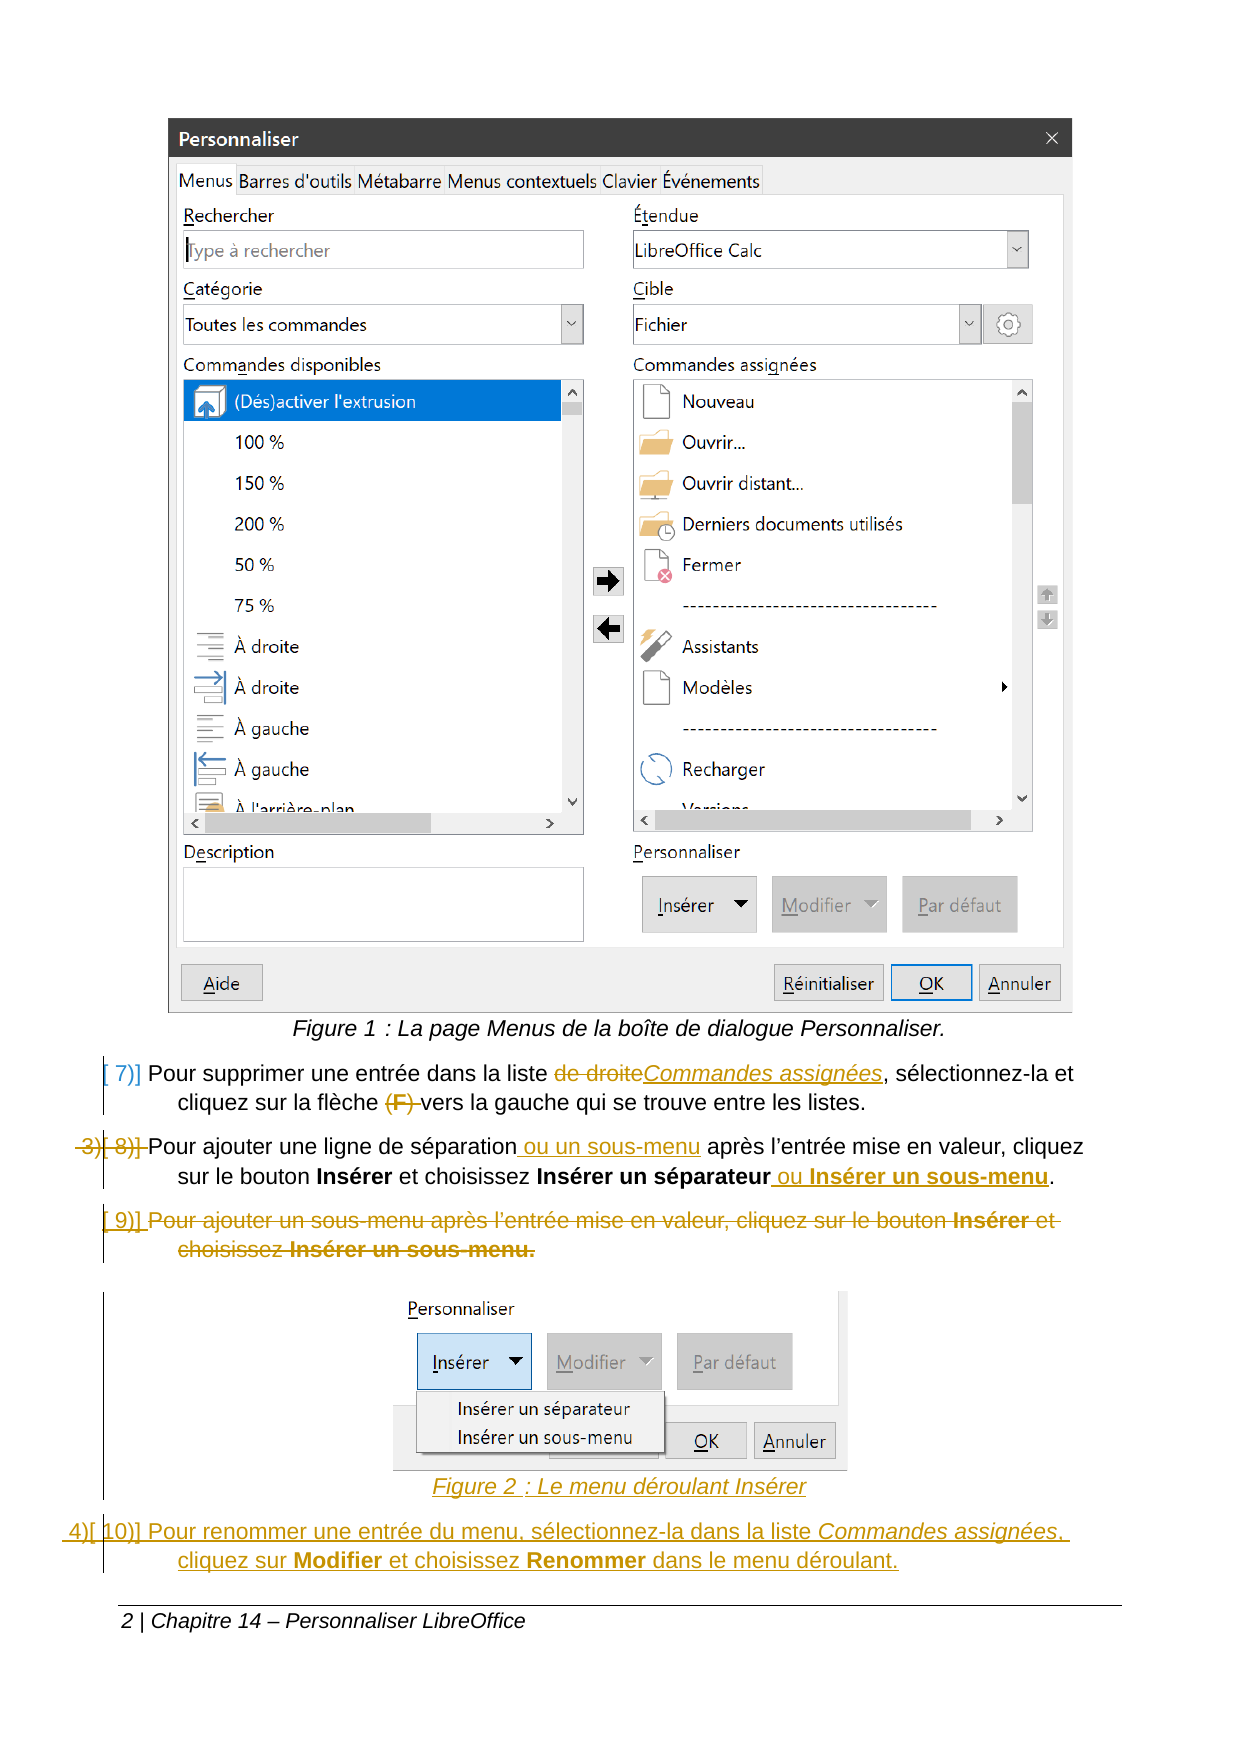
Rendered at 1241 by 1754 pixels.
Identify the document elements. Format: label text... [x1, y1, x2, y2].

text Figure 1 : La page Menus de la boîte de dialogue Personnaliser. [118, 1012, 1122, 1042]
picture [168, 118, 1073, 1013]
list Pour ajouter une ligne de séparation ou un sous-menu après l’entrée mise en valeur, cliquez sur le bouton Insérer et choisissez Insérer un séparateur ou Insérer un sous-menu. [148, 1130, 1122, 1189]
list Pour supprimer une entrée dans la liste Commandes assignées, sélectionnez-la et cliquez sur la flèche vers la gauche qui se trouve entre les listes. [148, 1056, 1122, 1115]
text Figure 2 : Le menu déroulant Insérer [118, 1470, 1122, 1500]
list Pour renommer une entrée du menu, sélectionnez-la dans la liste Commandes assignées, cliquez sur Modifier et choisissez Renommer dans le menu déroulant. [148, 1514, 1122, 1573]
picture [393, 1291, 848, 1471]
